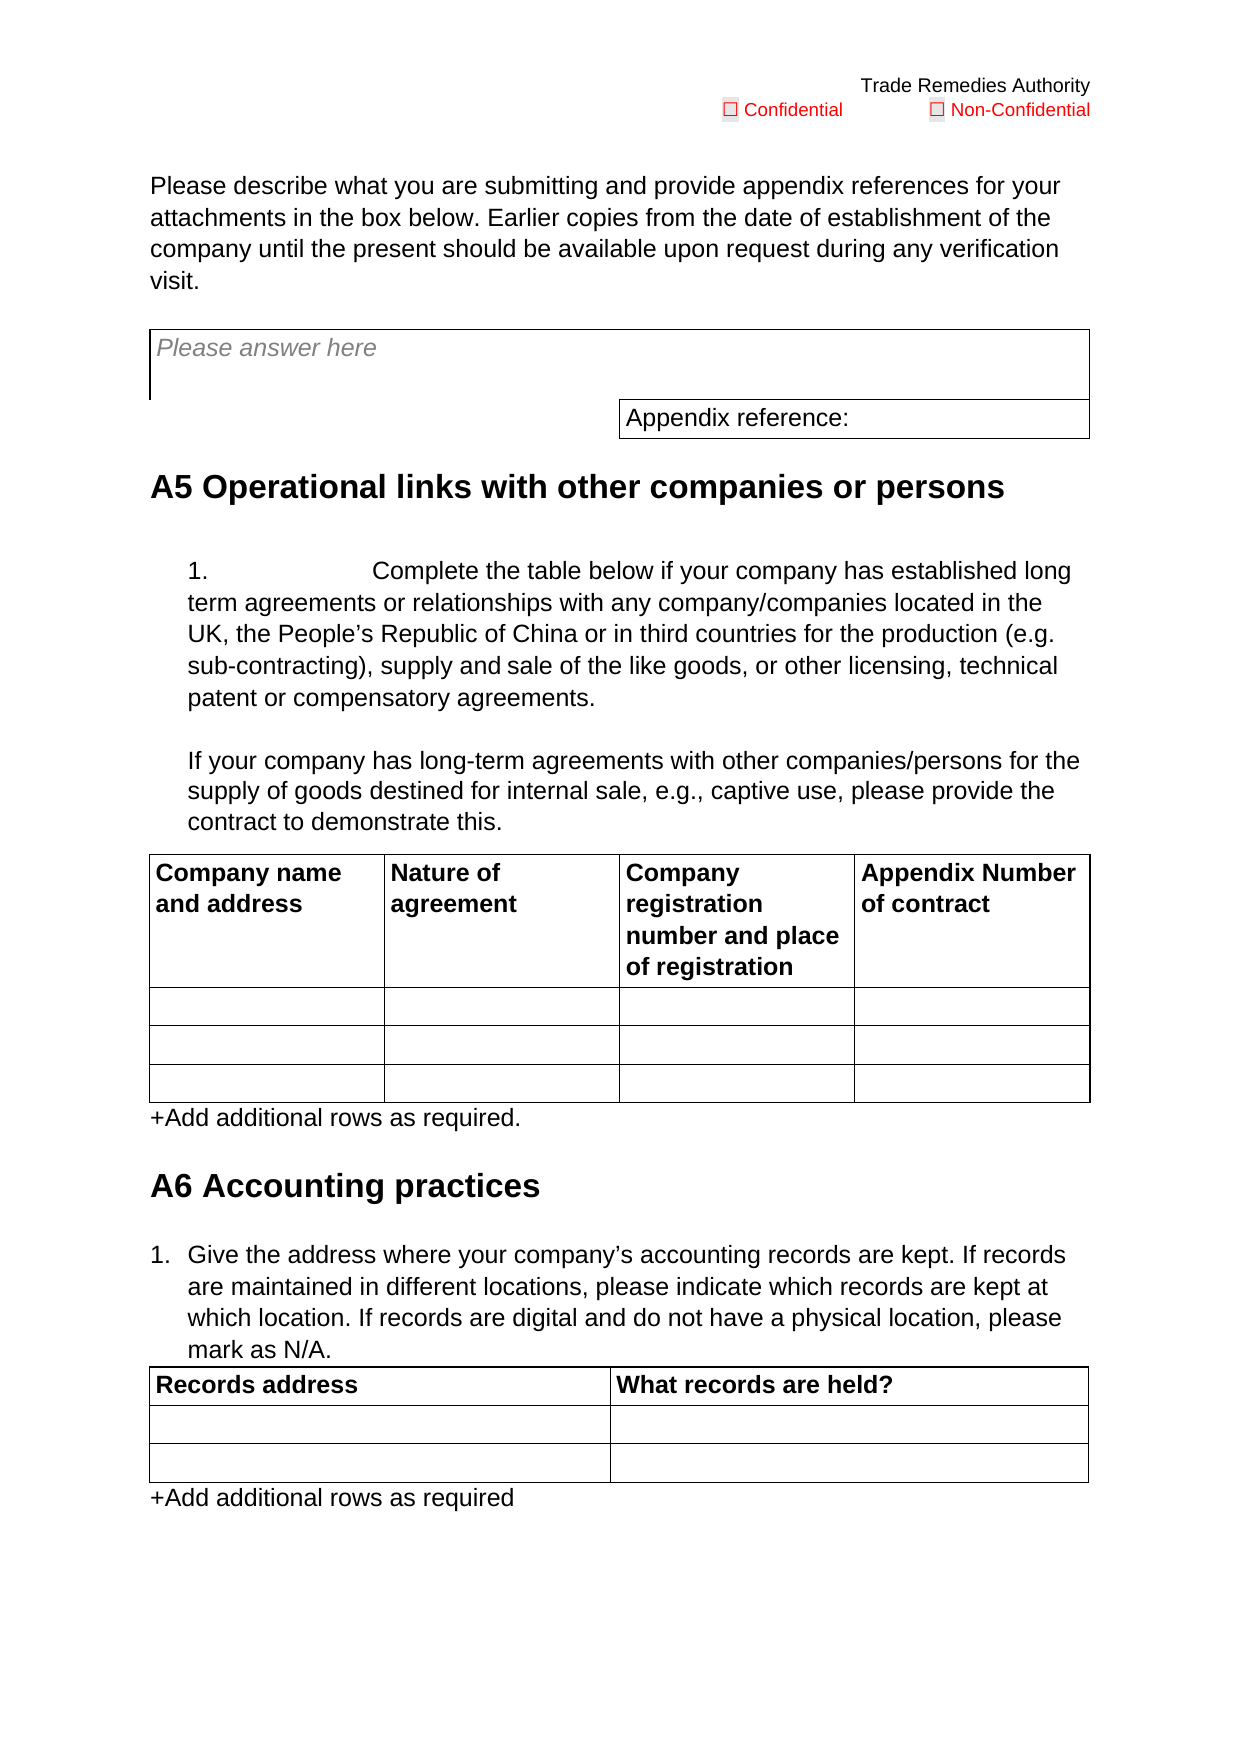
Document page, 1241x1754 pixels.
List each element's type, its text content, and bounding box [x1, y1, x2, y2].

table_header Nature of agreement [385, 855, 619, 987]
table_cell [150, 1065, 384, 1102]
table_cell [150, 988, 384, 1025]
table_cell [150, 1444, 610, 1482]
table_header Appendix Number of contract [855, 855, 1089, 987]
table_header Please answer here [151, 330, 1089, 399]
table_cell [855, 1026, 1089, 1064]
table_header Company registration number and place of registration [620, 855, 854, 987]
table_header Records address [150, 1368, 610, 1405]
table_cell [855, 1065, 1089, 1102]
text +Add additional rows as required [150, 1483, 1090, 1511]
table_cell [150, 400, 619, 437]
table_cell Appendix reference: [620, 400, 1089, 437]
table_cell [150, 1406, 610, 1443]
table_cell [620, 1026, 854, 1064]
subtitle A6 Accounting practices [150, 1166, 1090, 1205]
list Complete the table below if your company has established long term agreements or relationships with any company/companies located in the UK, the People’s Republic of China or in third countries for the production (e.g. sub-contracting), supply and sale of the like goods, or other licensing, technical patent or compensatory agreements. [187, 556, 1090, 711]
table_cell [150, 1026, 384, 1064]
table_header Company name and address [150, 855, 384, 987]
subtitle A5 Operational links with other companies or persons [150, 467, 1090, 506]
text If your company has long-term agreements with other companies/persons for the supply of goods destined for internal sale, e.g., captive use, please provide the contract to demonstrate this. [187, 746, 1090, 835]
table_cell [855, 988, 1089, 1025]
table_cell [611, 1444, 1088, 1482]
table_cell [385, 1026, 619, 1064]
text Please describe what you are submitting and provide appendix references for your attachments in the box below. Earlier copies from the date of establishment of the company until the present should be available upon request during any verification visit. [150, 171, 1090, 295]
table_cell [611, 1406, 1088, 1443]
table_header What records are held? [611, 1368, 1088, 1405]
list Give the address where your company’s accounting records are kept. If records are maintained in different locations, please indicate which records are kept at which location. If records are digital and do not have a physical location, please mark as N/A. [150, 1240, 1090, 1363]
table_cell [620, 1065, 854, 1102]
text +Add additional rows as required. [150, 1103, 1090, 1132]
table_cell [620, 988, 854, 1025]
table_cell [385, 988, 619, 1025]
table_cell [385, 1065, 619, 1102]
